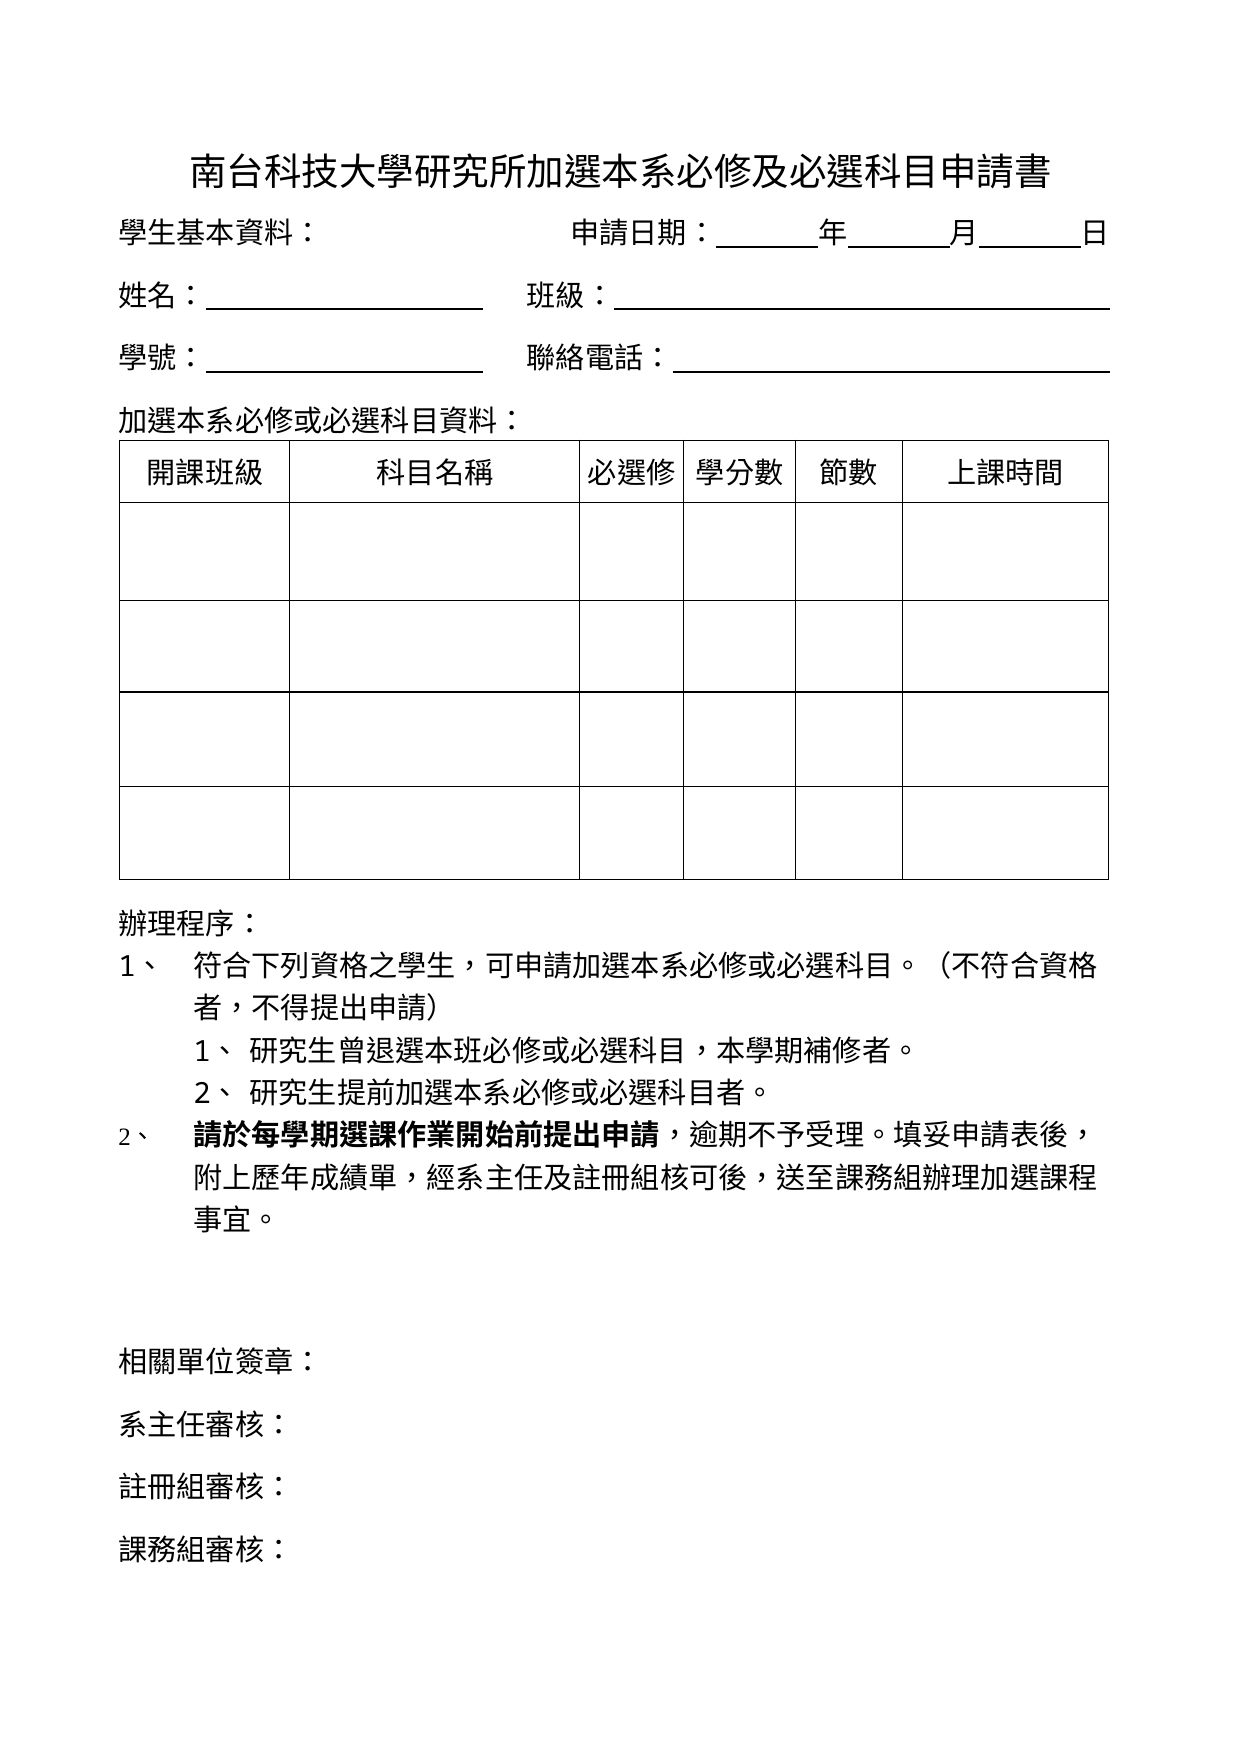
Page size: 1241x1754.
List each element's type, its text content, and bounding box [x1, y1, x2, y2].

text 註冊組審核： [118, 1443, 1122, 1506]
text 學號： 聯絡電話： [118, 314, 1122, 377]
table_cell [796, 503, 902, 600]
table_cell [684, 693, 795, 786]
table_cell [580, 503, 683, 600]
table_header 必選修 [580, 441, 683, 502]
table_cell [290, 601, 579, 691]
list 研究生曾退選本班必修或必選科目，本學期補修者。 [193, 1027, 1122, 1069]
table_cell [290, 787, 579, 879]
text 南台科技大學研究所加選本系必修及必選科目申請書 [118, 127, 1122, 189]
list 符合下列資格之學生，可申請加選本系必修或必選科目。（不符合資格者，不得提出申請） [118, 942, 1122, 1027]
table_cell [580, 787, 683, 879]
table_cell [684, 503, 795, 600]
text 系主任審核： [118, 1381, 1122, 1443]
table_header 科目名稱 [290, 441, 579, 502]
table_cell [903, 601, 1108, 691]
table_cell [796, 601, 902, 691]
table_header 開課班級 [120, 441, 289, 502]
table_cell [580, 601, 683, 691]
table_cell [684, 787, 795, 879]
text 學生基本資料： 申請日期： 年 月 日 [118, 189, 1122, 252]
table_cell [120, 693, 289, 786]
text 相關單位簽章： [118, 1318, 1122, 1381]
list 請於每學期選課作業開始前提出申請，逾期不予受理。填妥申請表後，附上歷年成績單，經系主任及註冊組核可後，送至課務組辦理加選課程事宜。 [118, 1112, 1122, 1239]
text 課務組審核： [118, 1506, 1122, 1568]
table_cell [796, 787, 902, 879]
text 姓名： 班級： [118, 252, 1122, 314]
table_cell [684, 601, 795, 691]
table_cell [120, 601, 289, 691]
table_cell [903, 503, 1108, 600]
table_cell [903, 693, 1108, 786]
table_cell [120, 787, 289, 879]
table_cell [580, 693, 683, 786]
table_header 學分數 [684, 441, 795, 502]
table_cell [290, 503, 579, 600]
table_header 節數 [796, 441, 902, 502]
table_cell [290, 693, 579, 786]
table_cell [120, 503, 289, 600]
text 辦理程序： [118, 880, 1122, 942]
table_cell [796, 693, 902, 786]
table_cell [903, 787, 1108, 879]
text 加選本系必修或必選科目資料： [118, 377, 1122, 439]
list 研究生提前加選本系必修或必選科目者。 [193, 1069, 1122, 1112]
table_header 上課時間 [903, 441, 1108, 502]
